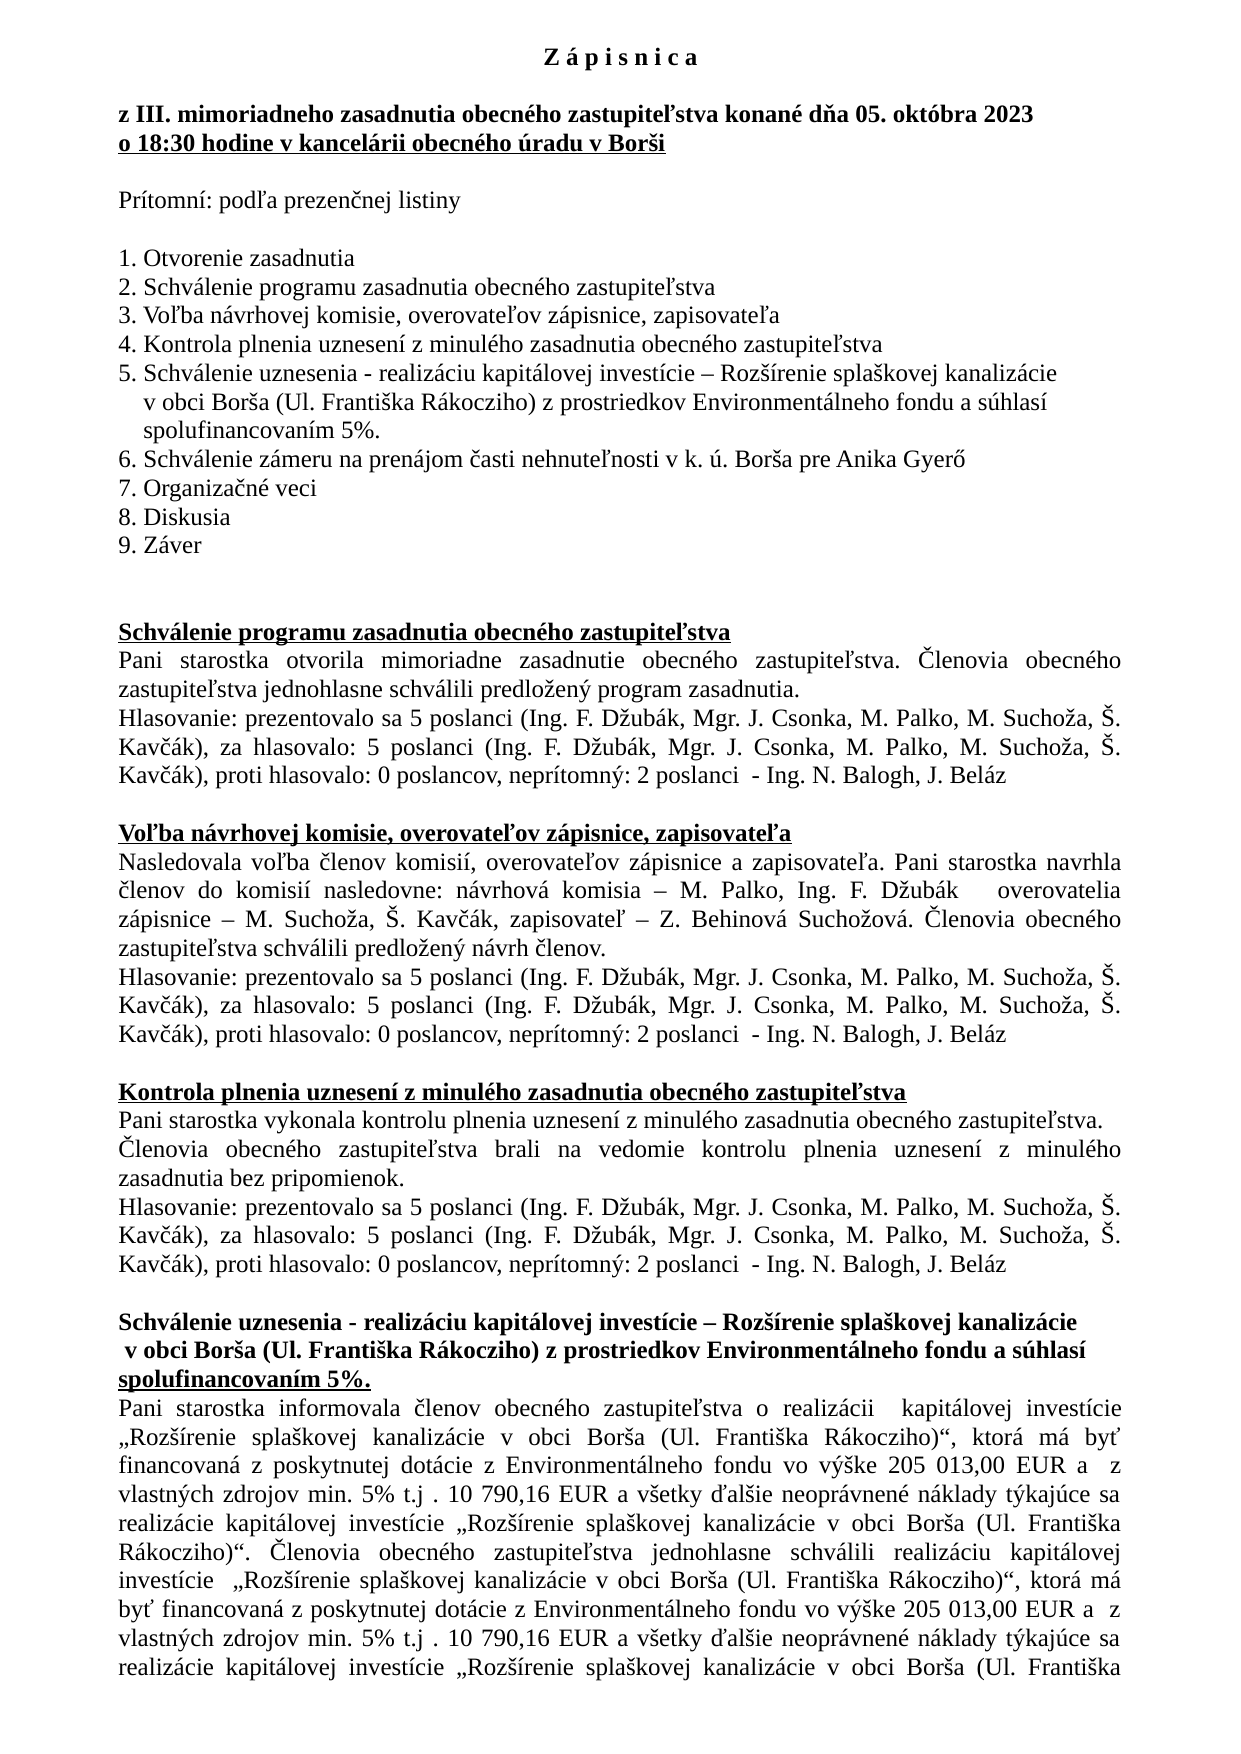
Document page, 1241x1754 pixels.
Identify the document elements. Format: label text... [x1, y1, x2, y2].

text Prítomní: podľa prezenčnej listiny [118, 185, 1122, 214]
text Hlasovanie: prezentovalo sa 5 poslanci (Ing. F. Džubák, Mgr. J. Csonka, M. Palko, M. Suchoža, Š. Kavčák), za hlasovalo: 5 poslanci (Ing. F. Džubák, Mgr. J. Csonka, M. Palko, M. Suchoža, Š. Kavčák), proti hlasovalo: 0 poslancov, neprítomný: 2 poslanci - Ing. N. Balogh, J. Beláz [118, 1192, 1122, 1278]
text 2. Schválenie programu zasadnutia obecného zastupiteľstva [118, 272, 1122, 300]
text Schválenie uznesenia - realizáciu kapitálovej investície – Rozšírenie splaškovej kanalizácie [118, 1307, 1122, 1335]
text Pani starostka informovala členov obecného zastupiteľstva o realizácii kapitálovej investície „Rozšírenie splaškovej kanalizácie v obci Borša (Ul. Františka Rákocziho)“, ktorá má byť financovaná z poskytnutej dotácie z Environmentálneho fondu vo výške 205 013,00 EUR a z vlastných zdrojov min. 5% t.j . 10 790,16 EUR a všetky ďalšie neoprávnené náklady týkajúce sa realizácie kapitálovej investície „Rozšírenie splaškovej kanalizácie v obci Borša (Ul. Františka Rákocziho)“. Členovia obecného zastupiteľstva jednohlasne schválili realizáciu kapitálovej investície „Rozšírenie splaškovej kanalizácie v obci Borša (Ul. Františka Rákocziho)“, ktorá má byť financovaná z poskytnutej dotácie z Environmentálneho fondu vo výške 205 013,00 EUR a z vlastných zdrojov min. 5% t.j . 10 790,16 EUR a všetky ďalšie neoprávnené náklady týkajúce sa realizácie kapitálovej investície „Rozšírenie splaškovej kanalizácie v obci Borša (Ul. Františka [118, 1393, 1122, 1680]
text Z á p i s n i c a [118, 42, 1122, 70]
text Pani starostka otvorila mimoriadne zasadnutie obecného zastupiteľstva. Členovia obecného zastupiteľstva jednohlasne schválili predložený program zasadnutia. [118, 645, 1122, 703]
text o 18:30 hodine v kancelárii obecného úradu v Borši [118, 128, 1122, 157]
text 4. Kontrola plnenia uznesení z minulého zasadnutia obecného zastupiteľstva [118, 329, 1122, 358]
text Pani starostka vykonala kontrolu plnenia uznesení z minulého zasadnutia obecného zastupiteľstva. [118, 1105, 1122, 1134]
text 3. Voľba návrhovej komisie, overovateľov zápisnice, zapisovateľa [118, 300, 1122, 329]
text Hlasovanie: prezentovalo sa 5 poslanci (Ing. F. Džubák, Mgr. J. Csonka, M. Palko, M. Suchoža, Š. Kavčák), za hlasovalo: 5 poslanci (Ing. F. Džubák, Mgr. J. Csonka, M. Palko, M. Suchoža, Š. Kavčák), proti hlasovalo: 0 poslancov, neprítomný: 2 poslanci - Ing. N. Balogh, J. Beláz [118, 962, 1122, 1048]
text spolufinancovaním 5%. [118, 415, 1122, 444]
text v obci Borša (Ul. Františka Rákocziho) z prostriedkov Environmentálneho fondu a súhlasí [118, 387, 1122, 415]
text 6. Schválenie zámeru na prenájom časti nehnuteľnosti v k. ú. Borša pre Anika Gyerő [118, 444, 1122, 473]
text 5. Schválenie uznesenia - realizáciu kapitálovej investície – Rozšírenie splaškovej kanalizácie [118, 358, 1122, 387]
text 9. Záver [118, 530, 1122, 559]
text z III. mimoriadneho zasadnutia obecného zastupiteľstva konané dňa 05. októbra 2023 [118, 99, 1122, 128]
text Voľba návrhovej komisie, overovateľov zápisnice, zapisovateľa [118, 818, 1122, 847]
text v obci Borša (Ul. Františka Rákocziho) z prostriedkov Environmentálneho fondu a súhlasí [118, 1335, 1122, 1364]
text Kontrola plnenia uznesení z minulého zasadnutia obecného zastupiteľstva [118, 1077, 1122, 1105]
text 1. Otvorenie zasadnutia [118, 243, 1122, 272]
text Hlasovanie: prezentovalo sa 5 poslanci (Ing. F. Džubák, Mgr. J. Csonka, M. Palko, M. Suchoža, Š. Kavčák), za hlasovalo: 5 poslanci (Ing. F. Džubák, Mgr. J. Csonka, M. Palko, M. Suchoža, Š. Kavčák), proti hlasovalo: 0 poslancov, neprítomný: 2 poslanci - Ing. N. Balogh, J. Beláz [118, 703, 1122, 789]
text 7. Organizačné veci [118, 473, 1122, 502]
text Schválenie programu zasadnutia obecného zastupiteľstva [118, 617, 1122, 645]
text spolufinancovaním 5%. [118, 1364, 1122, 1393]
text Nasledovala voľba členov komisií, overovateľov zápisnice a zapisovateľa. Pani starostka navrhla členov do komisií nasledovne: návrhová komisia – M. Palko, Ing. F. Džubák overovatelia zápisnice – M. Suchoža, Š. Kavčák, zapisovateľ – Z. Behinová Suchožová. Členovia obecného zastupiteľstva schválili predložený návrh členov. [118, 847, 1122, 962]
text 8. Diskusia [118, 502, 1122, 530]
text Členovia obecného zastupiteľstva brali na vedomie kontrolu plnenia uznesení z minulého zasadnutia bez pripomienok. [118, 1134, 1122, 1192]
